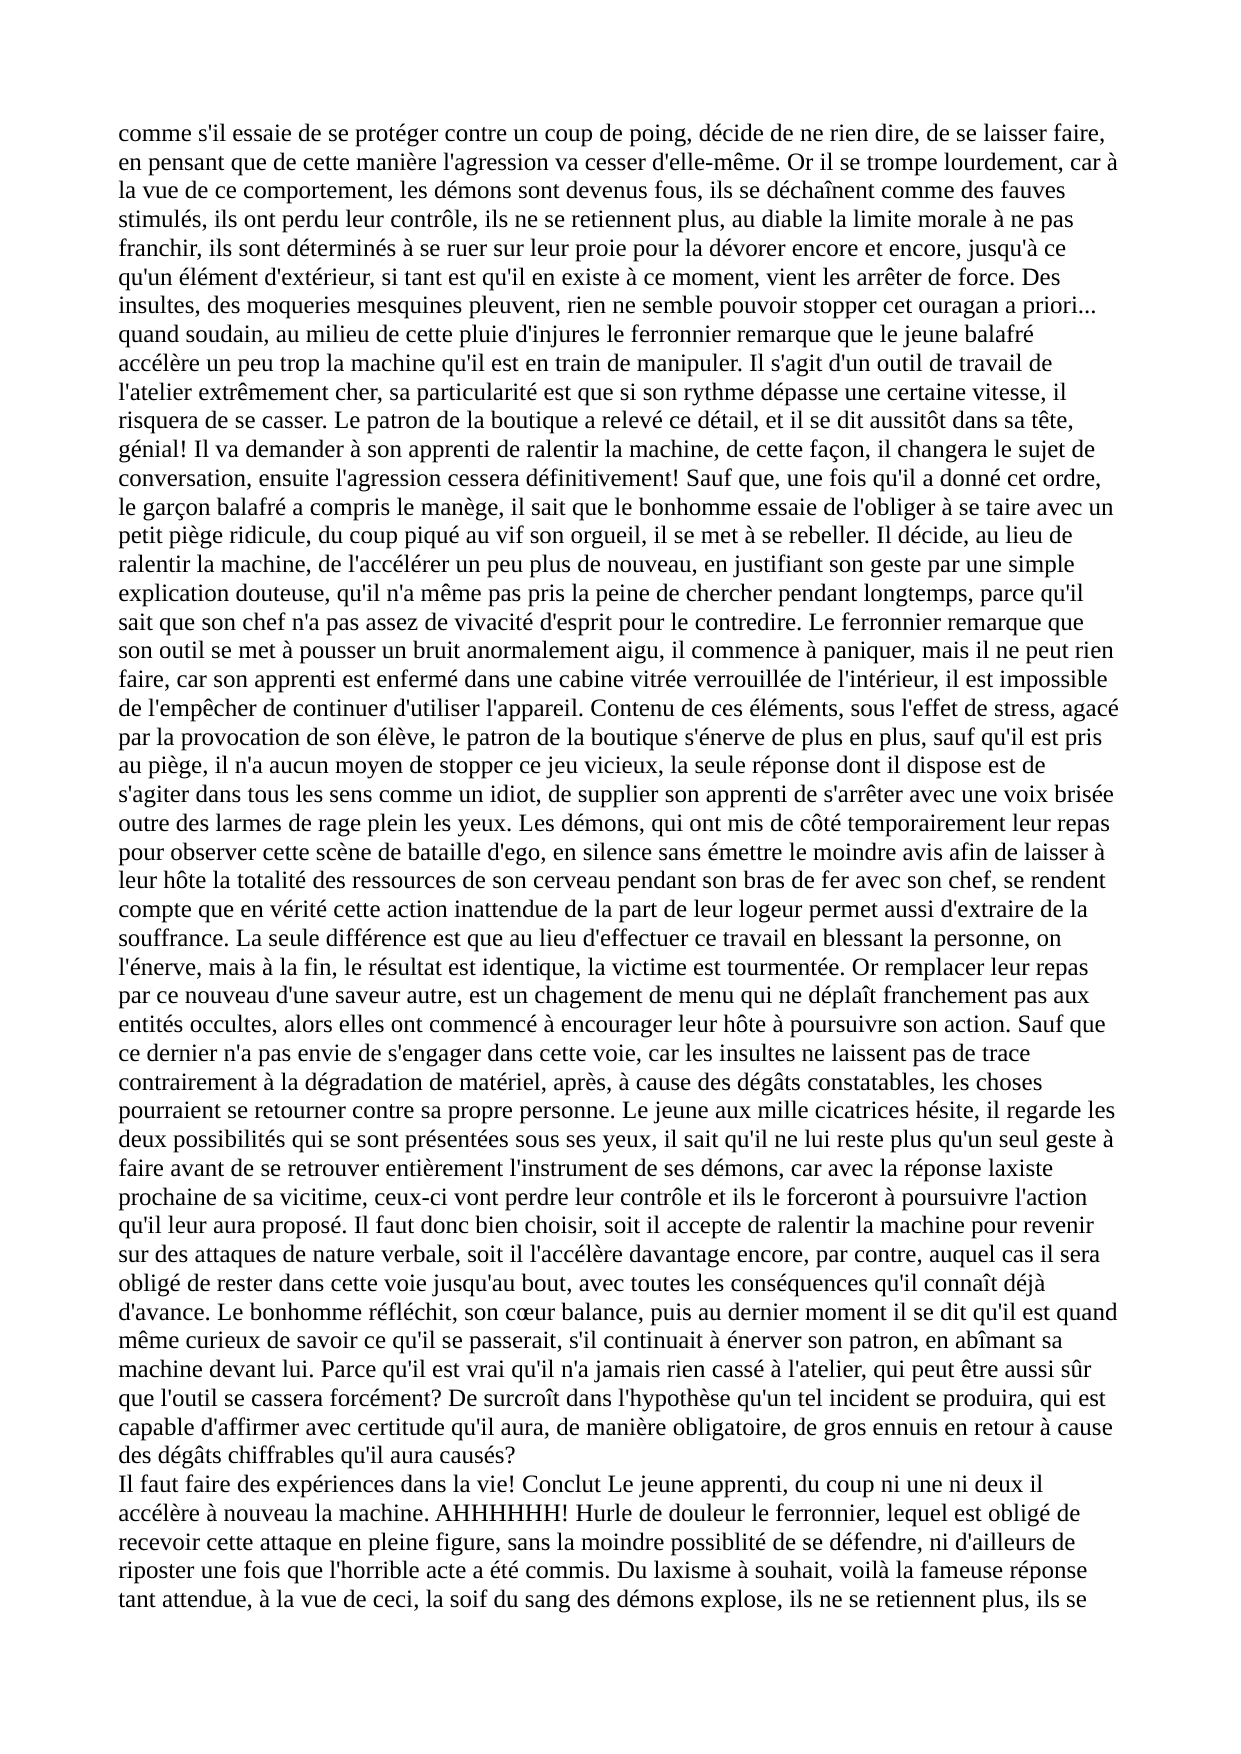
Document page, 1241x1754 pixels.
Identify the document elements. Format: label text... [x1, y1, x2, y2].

text comme s'il essaie de se protéger contre un coup de poing, décide de ne rien dire, de se laisser faire, en pensant que de cette manière l'agression va cesser d'elle-même. Or il se trompe lourdement, car à la vue de ce comportement, les démons sont devenus fous, ils se déchaînent comme des fauves stimulés, ils ont perdu leur contrôle, ils ne se retiennent plus, au diable la limite morale à ne pas franchir, ils sont déterminés à se ruer sur leur proie pour la dévorer encore et encore, jusqu'à ce qu'un élément d'extérieur, si tant est qu'il en existe à ce moment, vient les arrêter de force. Des insultes, des moqueries mesquines pleuvent, rien ne semble pouvoir stopper cet ouragan a priori... quand soudain, au milieu de cette pluie d'injures le ferronnier remarque que le jeune balafré accélère un peu trop la machine qu'il est en train de manipuler. Il s'agit d'un outil de travail de l'atelier extrêmement cher, sa particularité est que si son rythme dépasse une certaine vitesse, il risquera de se casser. Le patron de la boutique a relevé ce détail, et il se dit aussitôt dans sa tête, génial! Il va demander à son apprenti de ralentir la machine, de cette façon, il changera le sujet de conversation, ensuite l'agression cessera définitivement! Sauf que, une fois qu'il a donné cet ordre, le garçon balafré a compris le manège, il sait que le bonhomme essaie de l'obliger à se taire avec un petit piège ridicule, du coup piqué au vif son orgueil, il se met à se rebeller. Il décide, au lieu de ralentir la machine, de l'accélérer un peu plus de nouveau, en justifiant son geste par une simple explication douteuse, qu'il n'a même pas pris la peine de chercher pendant longtemps, parce qu'il sait que son chef n'a pas assez de vivacité d'esprit pour le contredire. Le ferronnier remarque que son outil se met à pousser un bruit anormalement aigu, il commence à paniquer, mais il ne peut rien faire, car son apprenti est enfermé dans une cabine vitrée verrouillée de l'intérieur, il est impossible de l'empêcher de continuer d'utiliser l'appareil. Contenu de ces éléments, sous l'effet de stress, agacé par la provocation de son élève, le patron de la boutique s'énerve de plus en plus, sauf qu'il est pris au piège, il n'a aucun moyen de stopper ce jeu vicieux, la seule réponse dont il dispose est de s'agiter dans tous les sens comme un idiot, de supplier son apprenti de s'arrêter avec une voix brisée outre des larmes de rage plein les yeux. Les démons, qui ont mis de côté temporairement leur repas pour observer cette scène de bataille d'ego, en silence sans émettre le moindre avis afin de laisser à leur hôte la totalité des ressources de son cerveau pendant son bras de fer avec son chef, se rendent compte que en vérité cette action inattendue de la part de leur logeur permet aussi d'extraire de la souffrance. La seule différence est que au lieu d'effectuer ce travail en blessant la personne, on l'énerve, mais à la fin, le résultat est identique, la victime est tourmentée. Or remplacer leur repas par ce nouveau d'une saveur autre, est un chagement de menu qui ne déplaît franchement pas aux entités occultes, alors elles ont commencé à encourager leur hôte à poursuivre son action. Sauf que ce dernier n'a pas envie de s'engager dans cette voie, car les insultes ne laissent pas de trace contrairement à la dégradation de matériel, après, à cause des dégâts constatables, les choses pourraient se retourner contre sa propre personne. Le jeune aux mille cicatrices hésite, il regarde les deux possibilités qui se sont présentées sous ses yeux, il sait qu'il ne lui reste plus qu'un seul geste à faire avant de se retrouver entièrement l'instrument de ses démons, car avec la réponse laxiste prochaine de sa vicitime, ceux-ci vont perdre leur contrôle et ils le forceront à poursuivre l'action qu'il leur aura proposé. Il faut donc bien choisir, soit il accepte de ralentir la machine pour revenir sur des attaques de nature verbale, soit il l'accélère davantage encore, par contre, auquel cas il sera obligé de rester dans cette voie jusqu'au bout, avec toutes les conséquences qu'il connaît déjà d'avance. Le bonhomme réfléchit, son cœur balance, puis au dernier moment il se dit qu'il est quand même curieux de savoir ce qu'il se passerait, s'il continuait à énerver son patron, en abîmant sa machine devant lui. Parce qu'il est vrai qu'il n'a jamais rien cassé à l'atelier, qui peut être aussi sûr que l'outil se cassera forcément? De surcroît dans l'hypothèse qu'un tel incident se produira, qui est capable d'affirmer avec certitude qu'il aura, de manière obligatoire, de gros ennuis en retour à cause des dégâts chiffrables qu'il aura causés? [118, 118, 1122, 1469]
text Il faut faire des expériences dans la vie! Conclut Le jeune apprenti, du coup ni une ni deux il accélère à nouveau la machine. AHHHHHH! Hurle de douleur le ferronnier, lequel est obligé de recevoir cette attaque en pleine figure, sans la moindre possiblité de se défendre, ni d'ailleurs de riposter une fois que l'horrible acte a été commis. Du laxisme à souhait, voilà la fameuse réponse tant attendue, à la vue de ceci, la soif du sang des démons explose, ils ne se retiennent plus, ils se [118, 1469, 1122, 1613]
